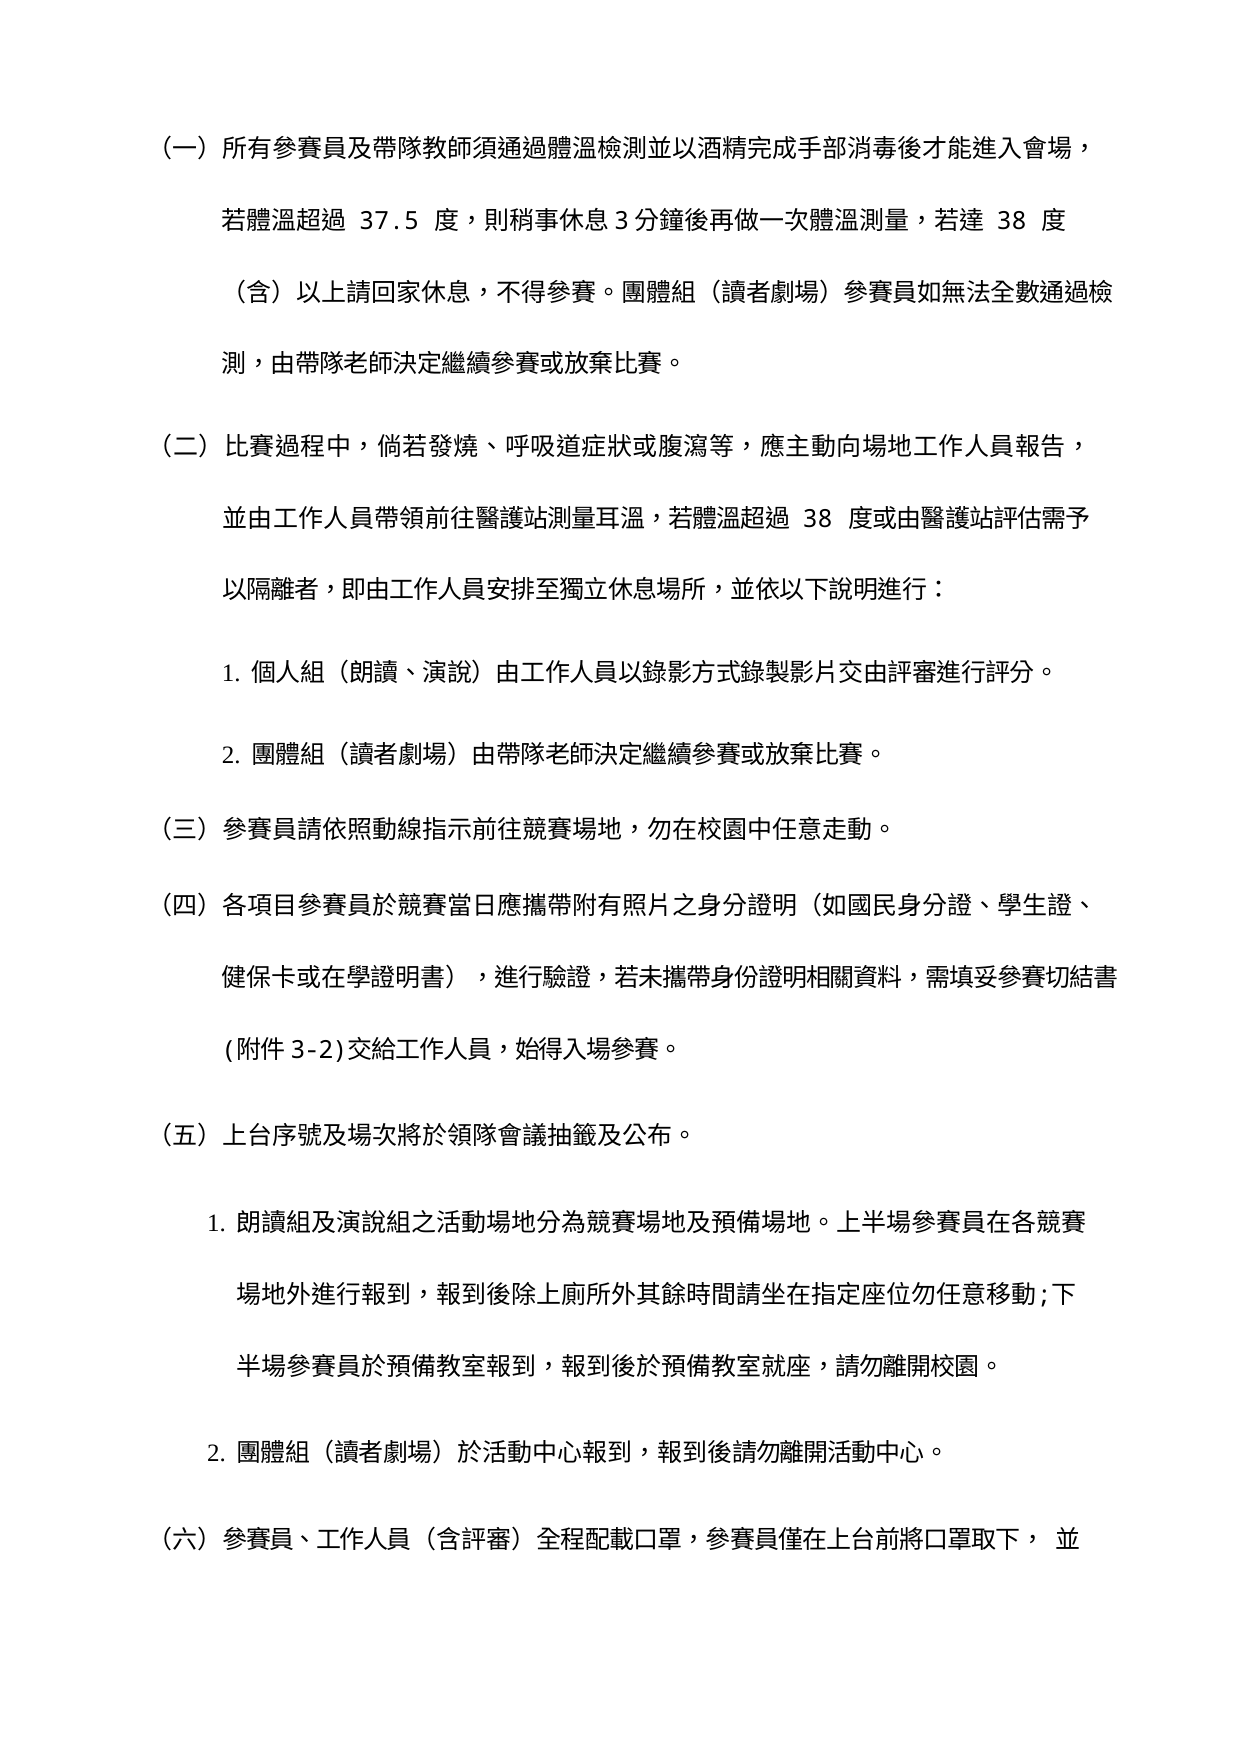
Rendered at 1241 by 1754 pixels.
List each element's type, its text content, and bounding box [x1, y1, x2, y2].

text （二）比賽過程中，倘若發燒、呼吸道症狀或腹瀉等，應主動向場地工作人員報告，並由工作人員帶領前往醫護站測量耳溫，若體溫超過 38 度或由醫護站評估需予以隔離者，即由工作人員安排至獨立休息場所，並依以下說明進行： [147, 403, 1091, 609]
text （五）上台序號及場次將於領隊會議抽籤及公布。 [147, 1092, 1091, 1155]
text （六）參賽員、工作人員（含評審）全程配載口罩，參賽員僅在上台前將口罩取下， 並 [147, 1496, 1091, 1558]
list 朗讀組及演說組之活動場地分為競賽場地及預備場地。上半場參賽員在各競賽場地外進行報到，報到後除上廁所外其餘時間請坐在指定座位勿任意移動;下半場參賽員於預備教室報到，報到後於預備教室就座，請勿離開校園。 [207, 1179, 1091, 1385]
list 個人組（朗讀、演說）由工作人員以錄影方式錄製影片交由評審進行評分。 [222, 628, 1091, 691]
text （三）參賽員請依照動線指示前往競賽場地，勿在校園中任意走動。 [147, 786, 1122, 849]
text （四）各項目參賽員於競賽當日應攜帶附有照片之身分證明（如國民身分證、學生證、健保卡或在學證明書），進行驗證，若未攜帶身份證明相關資料，需填妥參賽切結書(附件3-2)交給工作人員，始得入場參賽。 [147, 862, 1122, 1068]
text （一）所有參賽員及帶隊教師須通過體溫檢測並以酒精完成手部消毒後才能進入會場，若體溫超過 37.5 度，則稍事休息3分鐘後再做一次體溫測量，若達 38 度（含）以上請回家休息，不得參賽。團體組（讀者劇場）參賽員如無法全數通過檢測，由帶隊老師決定繼續參賽或放棄比賽。 [147, 105, 1122, 383]
list 團體組（讀者劇場）由帶隊老師決定繼續參賽或放棄比賽。 [222, 711, 1091, 773]
list 團體組（讀者劇場）於活動中心報到，報到後請勿離開活動中心。 [207, 1409, 1091, 1472]
